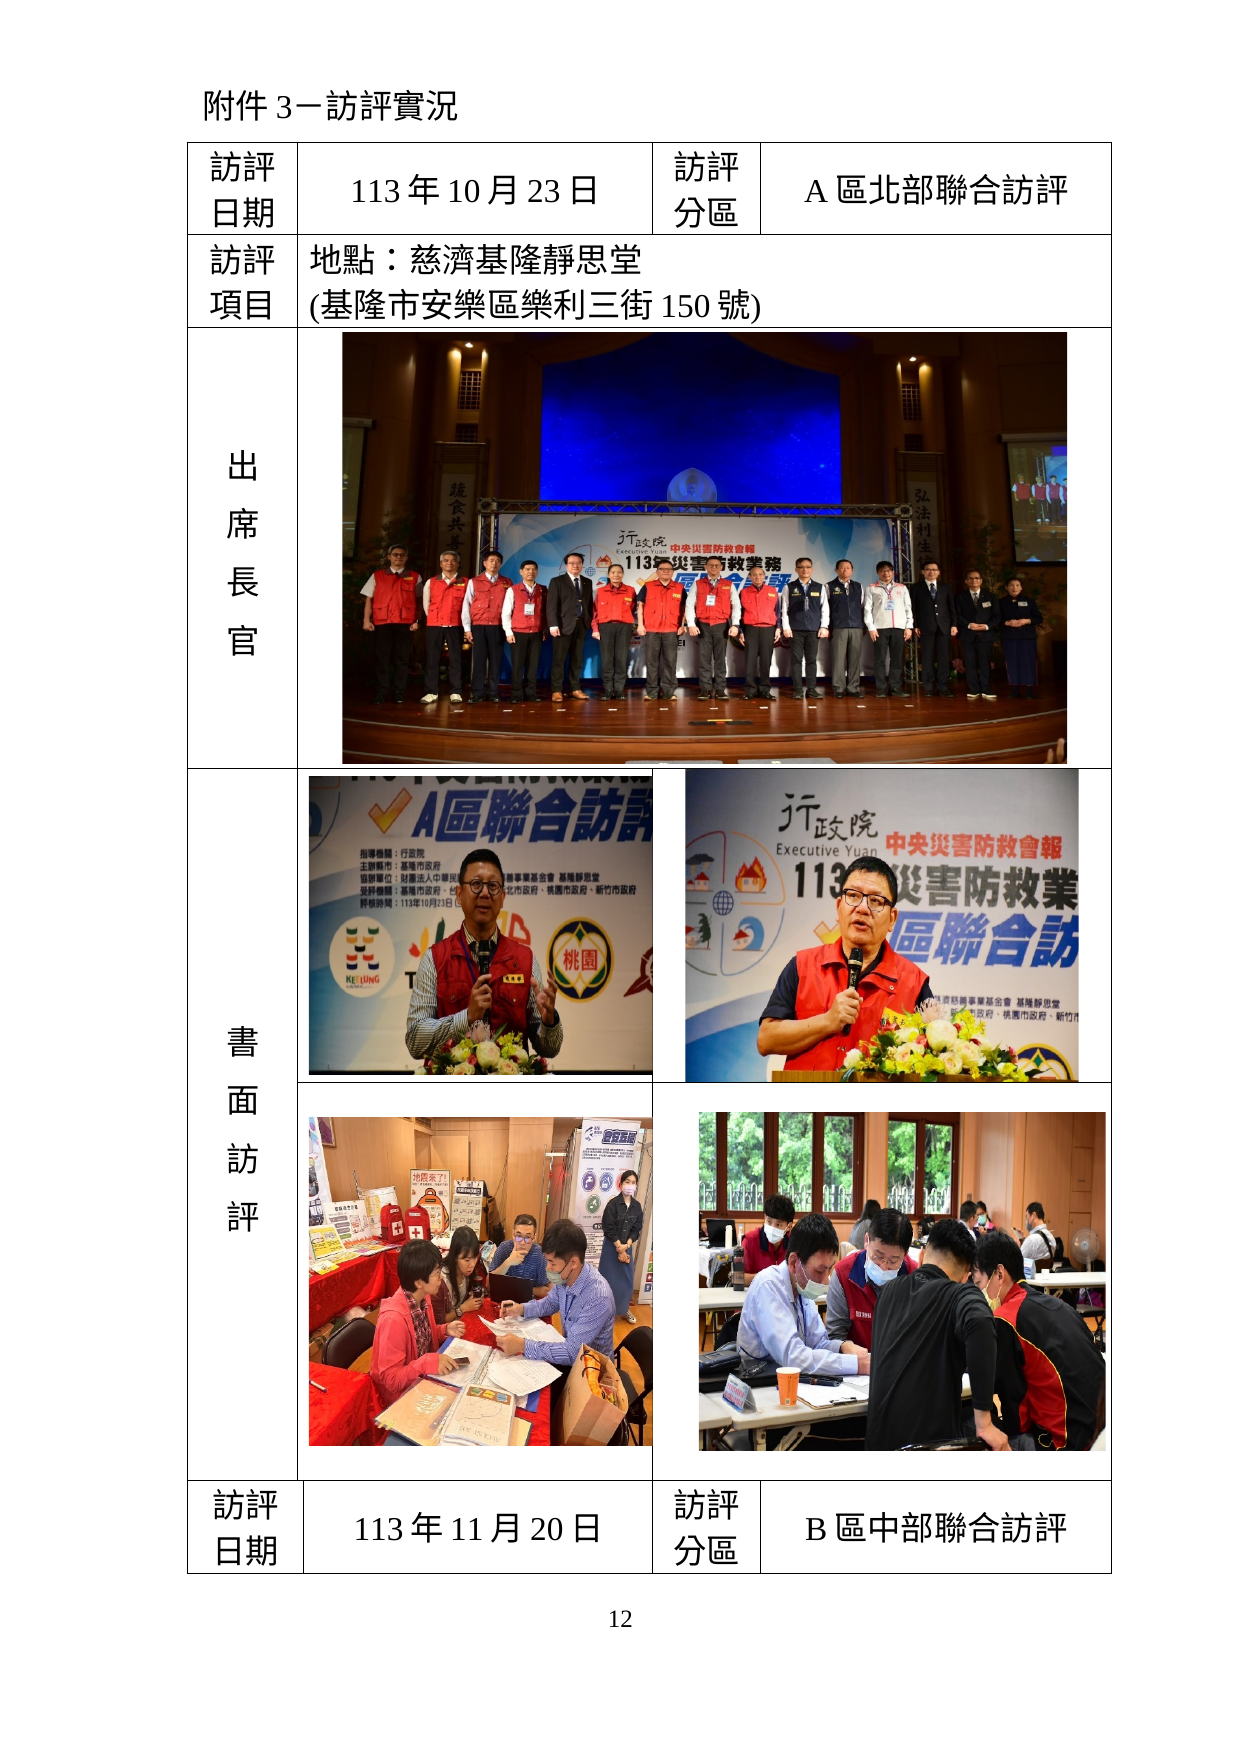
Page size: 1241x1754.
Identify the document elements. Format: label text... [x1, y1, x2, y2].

table_cell [1154, 234, 1158, 327]
list 附件3－訪評實況 [202, 75, 1053, 129]
table_cell [1173, 1082, 1177, 1480]
table_cell [1154, 1082, 1158, 1480]
table_cell [1159, 234, 1163, 327]
table_header [1184, 142, 1198, 234]
table_cell [1148, 1082, 1154, 1480]
table_cell [1164, 327, 1168, 768]
table_cell [1173, 327, 1177, 768]
table_cell [1154, 768, 1158, 1082]
table_header 113年10月23日 [298, 143, 652, 234]
table_cell [1234, 327, 1238, 768]
table_cell [1184, 1480, 1198, 1573]
table_cell [653, 1083, 1111, 1480]
table_cell [1112, 1480, 1173, 1573]
table_header [1206, 142, 1213, 234]
table_cell [1184, 327, 1198, 768]
table_header A區北部聯合訪評 [761, 143, 1111, 234]
table_header [1112, 142, 1141, 234]
table_cell 113年11月20日 [304, 1481, 652, 1573]
table_cell [1234, 234, 1238, 327]
table_cell [1177, 768, 1183, 1082]
table_cell 出席長官 [188, 328, 297, 768]
table_cell [1173, 234, 1177, 327]
table_cell [1141, 768, 1148, 1082]
table_cell [1213, 1082, 1234, 1480]
table_cell [1198, 1480, 1206, 1573]
table_cell [1234, 1082, 1238, 1480]
table_header [1234, 142, 1238, 234]
table_header [1141, 142, 1148, 234]
table_cell [1173, 768, 1177, 1082]
table_cell [1079, 769, 1111, 1082]
table_header 訪評日期 [188, 143, 297, 234]
table_header [1148, 142, 1154, 234]
table_cell [298, 769, 652, 1082]
table_header [1164, 142, 1168, 234]
table_cell [298, 1083, 652, 1480]
table_cell [1164, 234, 1168, 327]
table_cell [1177, 1480, 1183, 1573]
table_cell [1173, 1480, 1177, 1573]
table_cell 訪評日期 [188, 1481, 303, 1573]
table_cell 地點：慈濟基隆靜思堂 (基隆市安樂區樂利三街150號) [298, 235, 1111, 327]
table_cell [1213, 327, 1234, 768]
table_cell [1206, 1480, 1213, 1573]
table_header [1213, 142, 1234, 234]
table_cell [1112, 234, 1141, 327]
table_cell [1213, 1480, 1234, 1573]
table_cell [1213, 768, 1234, 1082]
table_cell [1112, 327, 1141, 768]
table_header [1154, 142, 1158, 234]
table_cell [1164, 768, 1168, 1082]
table_cell [1213, 234, 1234, 327]
table_cell [1198, 768, 1206, 1082]
table_header [1177, 142, 1183, 234]
table_header 訪評分區 [653, 143, 760, 234]
table_header [1173, 142, 1177, 234]
table_cell [653, 769, 685, 1082]
table_cell [1234, 1480, 1238, 1573]
table_header [1168, 142, 1173, 234]
table_cell 書面訪評 [188, 769, 297, 1480]
table_cell [1148, 768, 1154, 1082]
table_cell 訪評項目 [188, 235, 297, 327]
table_cell [1184, 768, 1198, 1082]
table_cell [1141, 327, 1148, 768]
table_cell [1148, 234, 1154, 327]
table_cell [1177, 1082, 1183, 1480]
table_cell [1206, 327, 1213, 768]
table_cell [1164, 1082, 1168, 1480]
table_cell [1112, 1082, 1141, 1480]
table_cell [1112, 768, 1141, 1082]
table_cell [1234, 768, 1238, 1082]
table_cell [1168, 234, 1173, 327]
table_cell [1168, 327, 1173, 768]
table_cell [1206, 768, 1213, 1082]
table_header [1159, 142, 1163, 234]
table_cell [1206, 234, 1213, 327]
table_cell [1177, 327, 1183, 768]
table_header [1198, 142, 1206, 234]
table_cell [1148, 327, 1154, 768]
table_cell [1141, 1082, 1148, 1480]
table_cell [298, 328, 1111, 768]
table_cell [1168, 768, 1173, 1082]
table_cell [1184, 1082, 1198, 1480]
table_cell [1159, 1082, 1163, 1480]
table_cell [1154, 327, 1158, 768]
table_cell [1159, 327, 1163, 768]
table_cell [1206, 1082, 1213, 1480]
table_cell [1198, 1082, 1206, 1480]
table_cell [1184, 234, 1198, 327]
table_cell [1168, 1082, 1173, 1480]
table_cell [1141, 234, 1148, 327]
table_cell 訪評分區 [653, 1481, 760, 1573]
table_cell B區中部聯合訪評 [761, 1481, 1111, 1573]
table_cell [1198, 327, 1206, 768]
table_cell [1159, 768, 1163, 1082]
table_cell [1177, 234, 1183, 327]
table_cell [1198, 234, 1206, 327]
